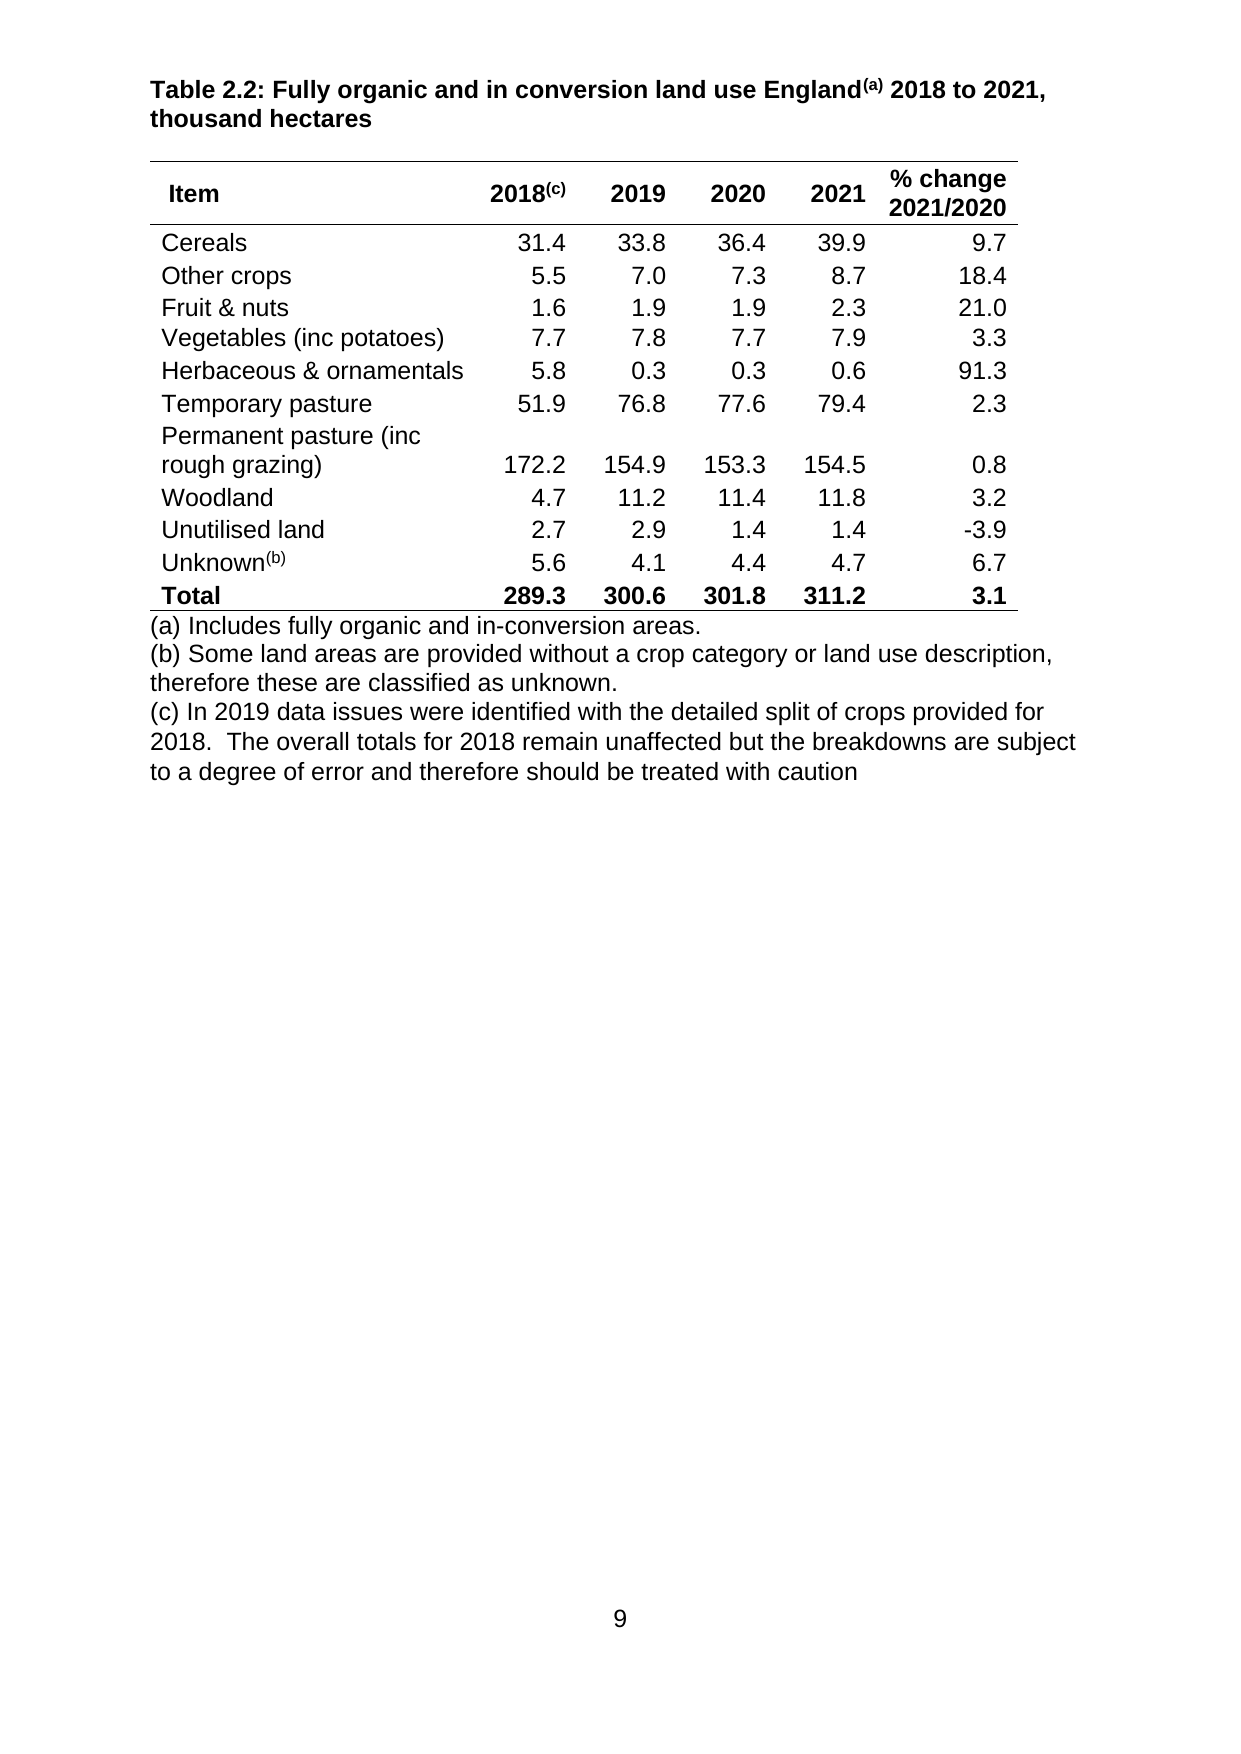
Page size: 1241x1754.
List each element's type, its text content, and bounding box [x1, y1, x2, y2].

table_cell Woodland [150, 479, 477, 511]
table_header 2019 [577, 162, 677, 224]
table_cell 1.9 [577, 289, 677, 322]
table_cell 311.2 [777, 577, 877, 610]
table_cell 4.7 [777, 544, 877, 577]
table_header 2018(c) [477, 162, 577, 224]
table_cell 79.4 [777, 385, 877, 417]
table_cell 11.4 [677, 479, 777, 511]
text Table 2.2: Fully organic and in conversion land use England(a) 2018 to 2021, thousand hectares [150, 75, 1090, 132]
table_cell 3.1 [877, 577, 1018, 610]
text (a) Includes fully organic and in-conversion areas. [150, 611, 1090, 639]
table_cell 0.8 [877, 418, 1018, 478]
table_cell 36.4 [677, 225, 777, 257]
table_cell 11.8 [777, 479, 877, 511]
table_cell Unutilised land [150, 511, 477, 544]
table_cell 5.6 [477, 544, 577, 577]
table_cell 21.0 [877, 289, 1018, 322]
table_cell Other crops [150, 257, 477, 289]
table_cell 1.4 [777, 511, 877, 544]
table_cell 2.3 [777, 289, 877, 322]
table_cell 3.3 [877, 322, 1018, 352]
table_cell 5.8 [477, 352, 577, 385]
table_cell 0.6 [777, 352, 877, 385]
text (b) Some land areas are provided without a crop category or land use description, therefore these are classified as unknown. [150, 639, 1090, 697]
table_cell 7.7 [477, 322, 577, 352]
table_cell 77.6 [677, 385, 777, 417]
table_cell 18.4 [877, 257, 1018, 289]
table_cell Fruit & nuts [150, 289, 477, 322]
table_cell Vegetables (inc potatoes) [150, 322, 477, 352]
table_cell Cereals [150, 225, 477, 257]
table_cell Herbaceous & ornamentals [150, 352, 477, 385]
table_cell 1.9 [677, 289, 777, 322]
table_cell 7.7 [677, 322, 777, 352]
table_cell 0.3 [577, 352, 677, 385]
table_cell 9.7 [877, 225, 1018, 257]
table_cell 4.1 [577, 544, 677, 577]
table_cell 11.2 [577, 479, 677, 511]
table_cell 2.3 [877, 385, 1018, 417]
table_cell 33.8 [577, 225, 677, 257]
table_cell 301.8 [677, 577, 777, 610]
table_cell 0.3 [677, 352, 777, 385]
table_cell Temporary pasture [150, 385, 477, 417]
table_cell 289.3 [477, 577, 577, 610]
table_cell 91.3 [877, 352, 1018, 385]
table_cell 7.8 [577, 322, 677, 352]
table_cell 8.7 [777, 257, 877, 289]
table_header Item [150, 162, 477, 224]
table_cell 31.4 [477, 225, 577, 257]
table_cell 6.7 [877, 544, 1018, 577]
table_cell 2.7 [477, 511, 577, 544]
text (c) In 2019 data issues were identified with the detailed split of crops provided for 2018. The overall totals for 2018 remain unaffected but the breakdowns are subject to a degree of error and therefore should be treated with caution [150, 697, 1090, 786]
table_header % change 2021/2020 [877, 162, 1018, 224]
table_cell 7.9 [777, 322, 877, 352]
table_header 2020 [677, 162, 777, 224]
table_cell 4.4 [677, 544, 777, 577]
table_cell Permanent pasture (inc rough grazing) [150, 418, 477, 478]
table_cell 172.2 [477, 418, 577, 478]
table_cell 153.3 [677, 418, 777, 478]
table_cell 7.3 [677, 257, 777, 289]
table_cell 7.0 [577, 257, 677, 289]
table_cell 154.9 [577, 418, 677, 478]
table_cell Total [150, 577, 477, 610]
table_header 2021 [777, 162, 877, 224]
table_cell 39.9 [777, 225, 877, 257]
table_cell 76.8 [577, 385, 677, 417]
table_cell 3.2 [877, 479, 1018, 511]
table_cell 51.9 [477, 385, 577, 417]
table_cell -3.9 [877, 511, 1018, 544]
table_cell 2.9 [577, 511, 677, 544]
table_cell 154.5 [777, 418, 877, 478]
table_cell 300.6 [577, 577, 677, 610]
table_cell Unknown(b) [150, 544, 477, 577]
table_cell 4.7 [477, 479, 577, 511]
table_cell 1.6 [477, 289, 577, 322]
table_cell 1.4 [677, 511, 777, 544]
table_cell 5.5 [477, 257, 577, 289]
